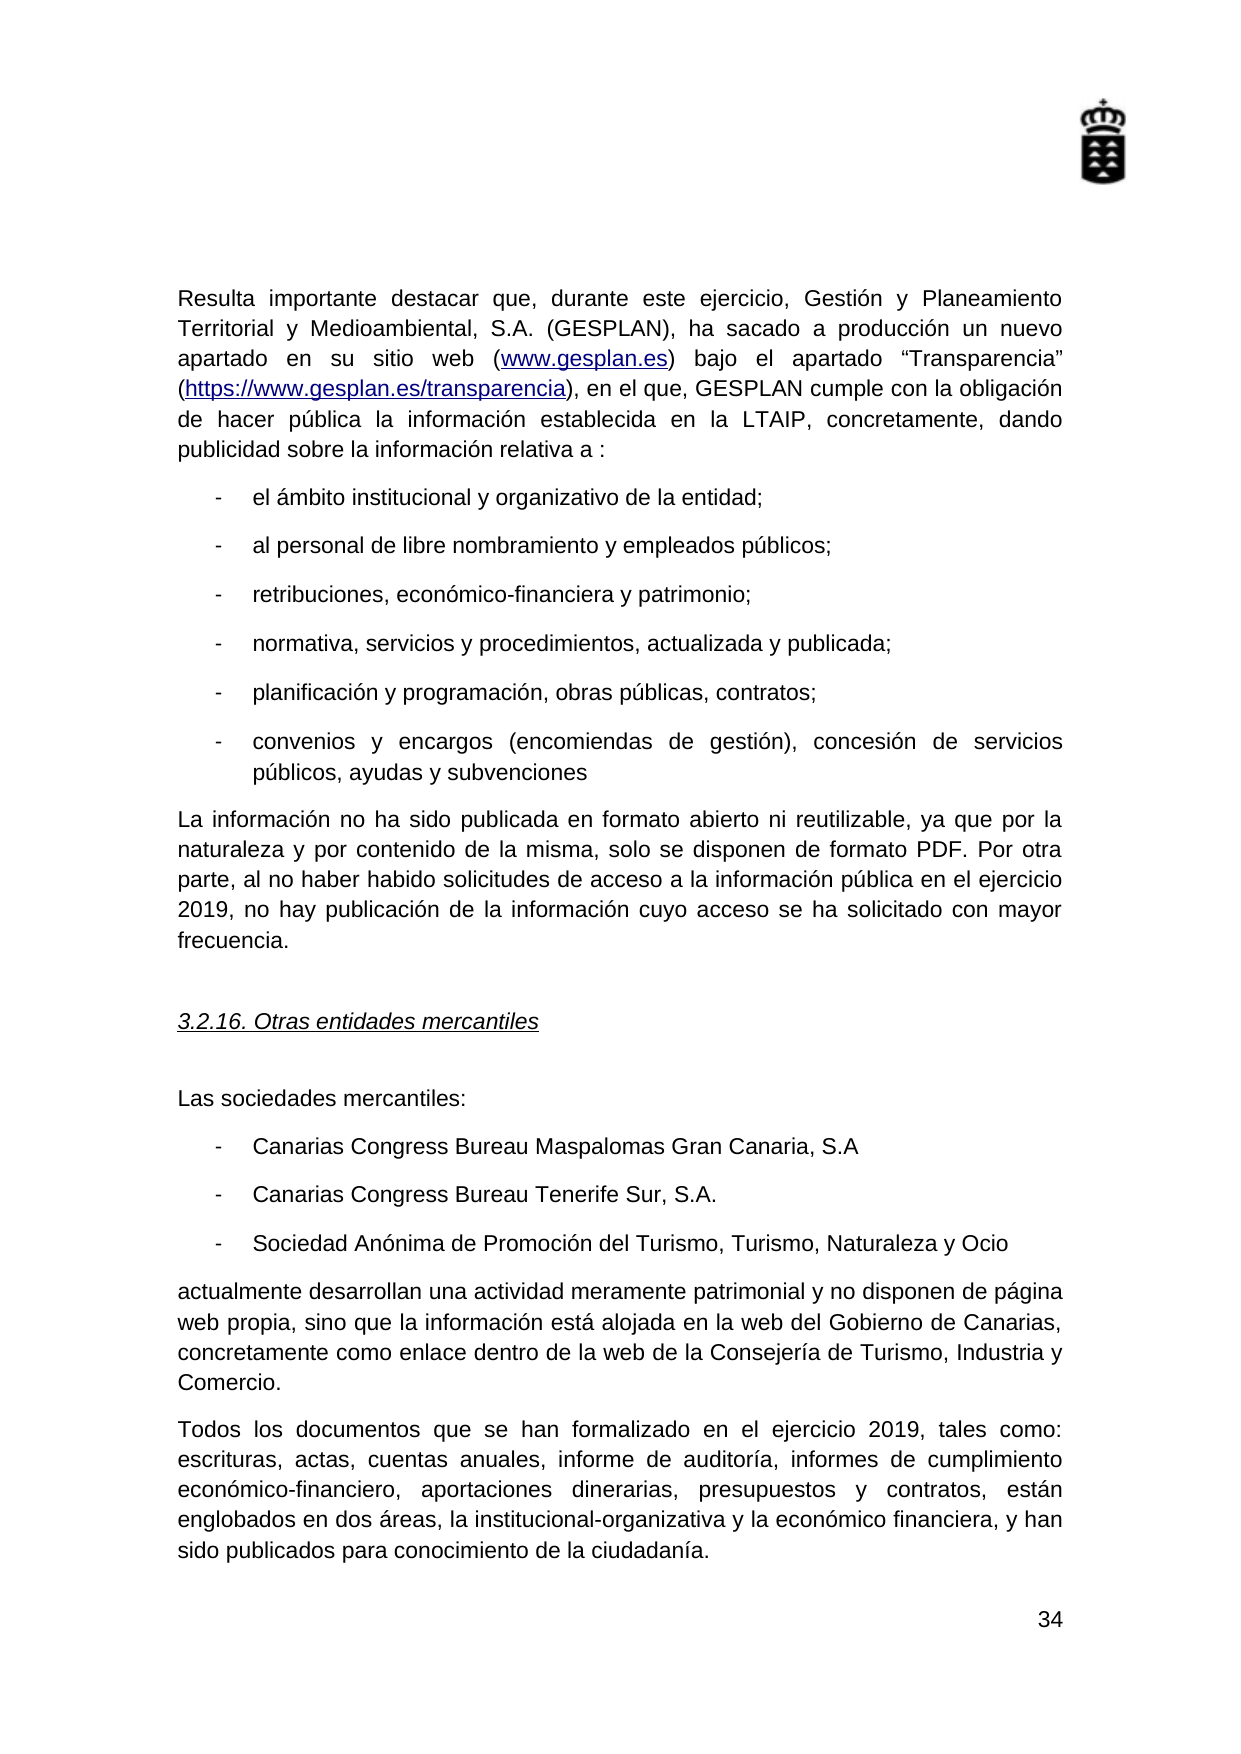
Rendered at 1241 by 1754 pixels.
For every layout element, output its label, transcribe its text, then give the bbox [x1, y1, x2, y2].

list Sociedad Anónima de Promoción del Turismo, Turismo, Naturaleza y Ocio [215, 1229, 1063, 1257]
text Todos los documentos que se han formalizado en el ejercicio 2019, tales como: escrituras, actas, cuentas anuales, informe de auditoría, informes de cumplimiento económico-financiero, aportaciones dinerarias, presupuestos y contratos, están englobados en dos áreas, la institucional-organizativa y la económico financiera, y han sido publicados para conocimiento de la ciudadanía. [177, 1416, 1063, 1563]
text La información no ha sido publicada en formato abierto ni reutilizable, ya que por la naturaleza y por contenido de la misma, solo se disponen de formato PDF. Por otra parte, al no haber habido solicitudes de acceso a la información pública en el ejercicio 2019, no hay publicación de la información cuyo acceso se ha solicitado con mayor frecuencia. [177, 806, 1063, 983]
subtitle 3.2.16. Otras entidades mercantiles [177, 1008, 1063, 1034]
text actualmente desarrollan una actividad meramente patrimonial y no disponen de página web propia, sino que la información está alojada en la web del Gobierno de Canarias, concretamente como enlace dentro de la web de la Consejería de Turismo, Industria y Comercio. [177, 1278, 1063, 1395]
list al personal de libre nombramiento y empleados públicos; [215, 532, 1063, 559]
list Canarias Congress Bureau Tenerife Sur, S.A. [215, 1181, 1063, 1209]
list normativa, servicios y procedimientos, actualizada y publicada; [215, 629, 1063, 657]
list planificación y programación, obras públicas, contratos; [215, 678, 1063, 706]
list retribuciones, económico-financiera y patrimonio; [215, 580, 1063, 608]
list Canarias Congress Bureau Maspalomas Gran Canaria, S.A [215, 1132, 1063, 1160]
text Resulta importante destacar que, durante este ejercicio, Gestión y Planeamiento Territorial y Medioambiental, S.A. (GESPLAN), ha sacado a producción un nuevo apartado en su sitio web (www.gesplan.es) bajo el apartado “Transparencia” (https://www.gesplan.es/transparencia), en el que, GESPLAN cumple con la obligación de hacer pública la información establecida en la LTAIP, concretamente, dando publicidad sobre la información relativa a : [177, 285, 1063, 462]
list convenios y encargos (encomiendas de gestión), concesión de servicios públicos, ayudas y subvenciones [215, 727, 1063, 785]
list el ámbito institucional y organizativo de la entidad; [215, 483, 1063, 511]
text Las sociedades mercantiles: [177, 1085, 1063, 1111]
